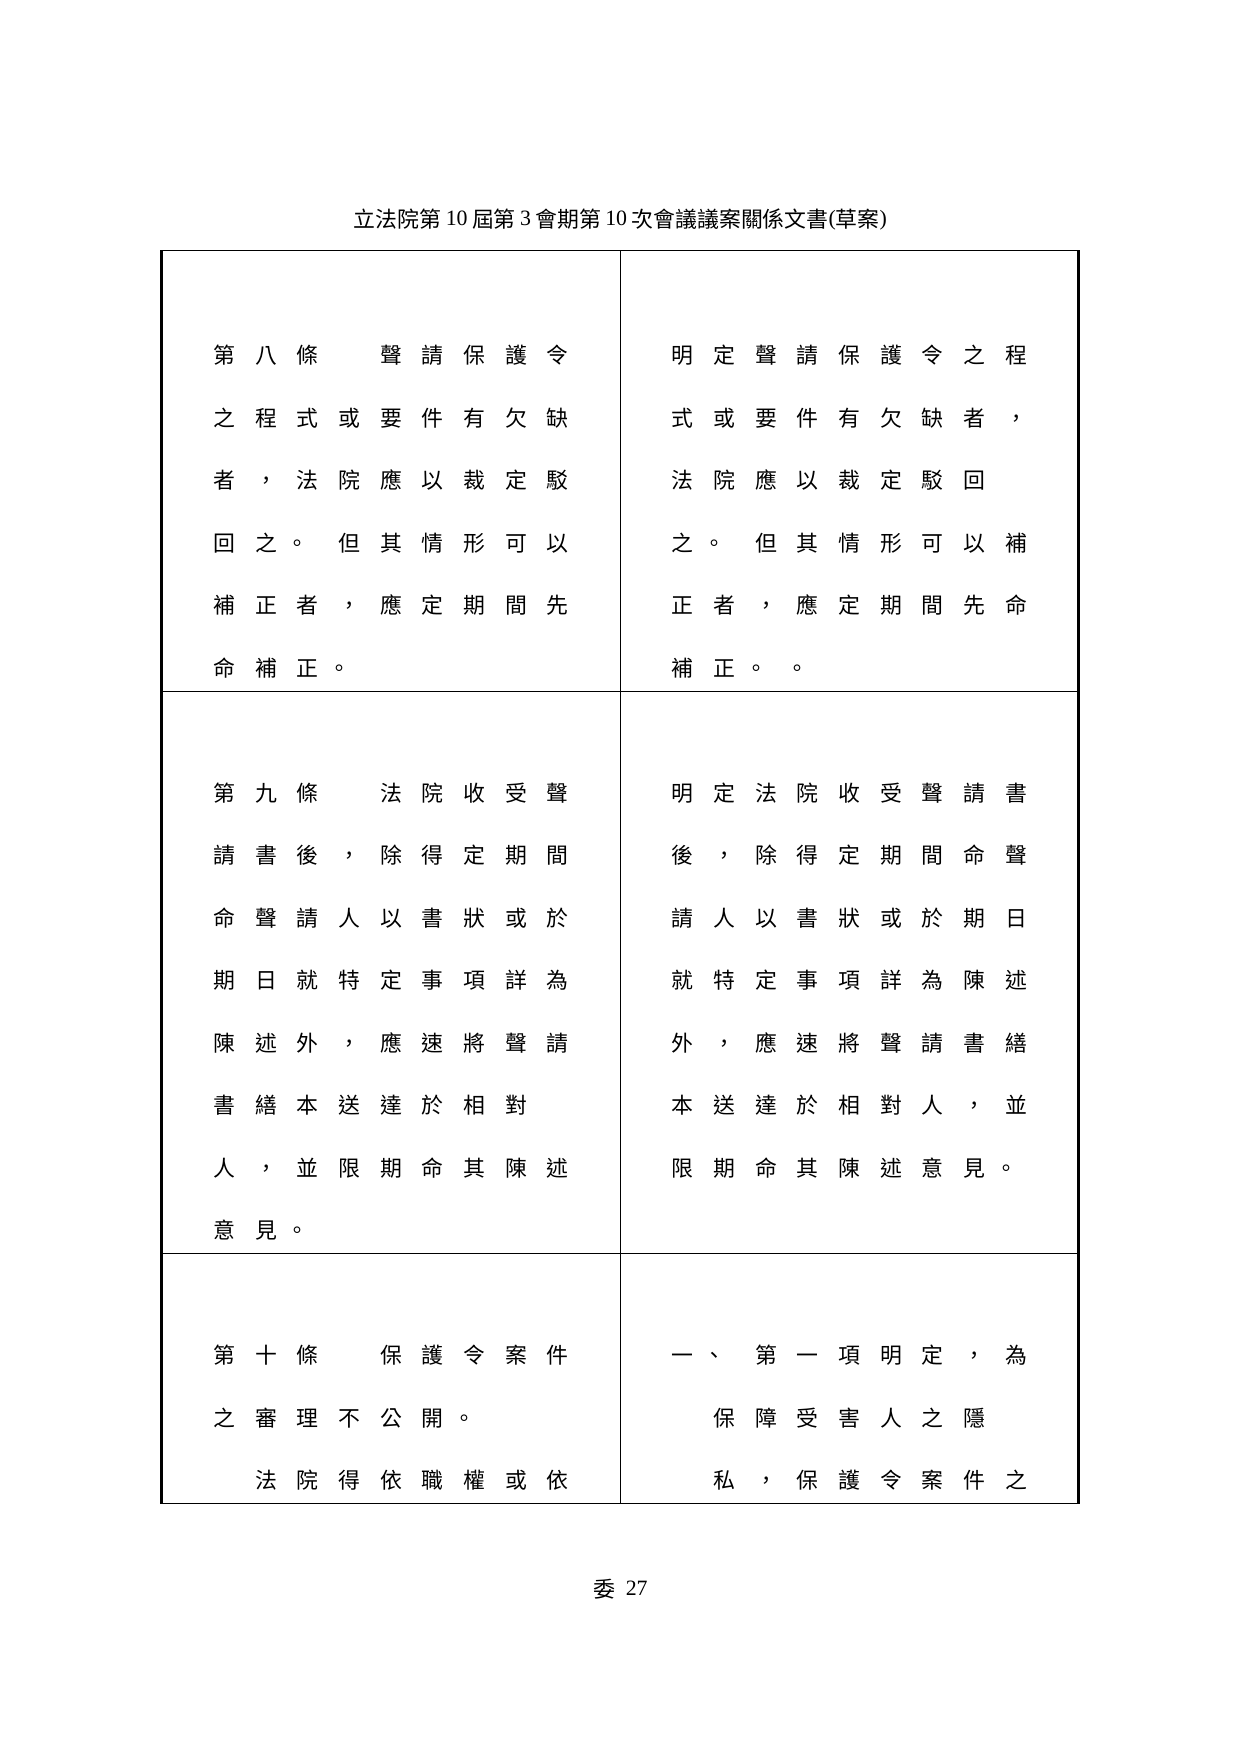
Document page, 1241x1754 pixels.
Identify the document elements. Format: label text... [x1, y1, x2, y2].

table_cell 第十條 保護令案件之審理不公開。 法院得依職權或依 [163, 1254, 620, 1503]
table_cell 明定法院收受聲請書後，除得定期間命聲請人以書狀或於期日就特定事項詳為陳述外，應速將聲請書繕本送達於相對人，並限期命其陳述意見。 [621, 692, 1077, 1253]
table_cell 第八條 聲請保護令之程式或要件有欠缺者，法院應以裁定駁回之。但其情形可以補正者，應定期間先命補正。 [163, 251, 620, 691]
table_cell 一、第一項明定，為保障受害人之隱私，保護令案件之 [621, 1254, 1077, 1503]
table_cell 明定聲請保護令之程式或要件有欠缺者，法院應以裁定駁回之。但其情形可以補正者，應定期間先命補正。。 [621, 251, 1077, 691]
table_cell 第九條 法院收受聲請書後，除得定期間命聲請人以書狀或於期日就特定事項詳為陳述外，應速將聲請書繕本送達於相對人，並限期命其陳述意見。 [163, 692, 620, 1253]
